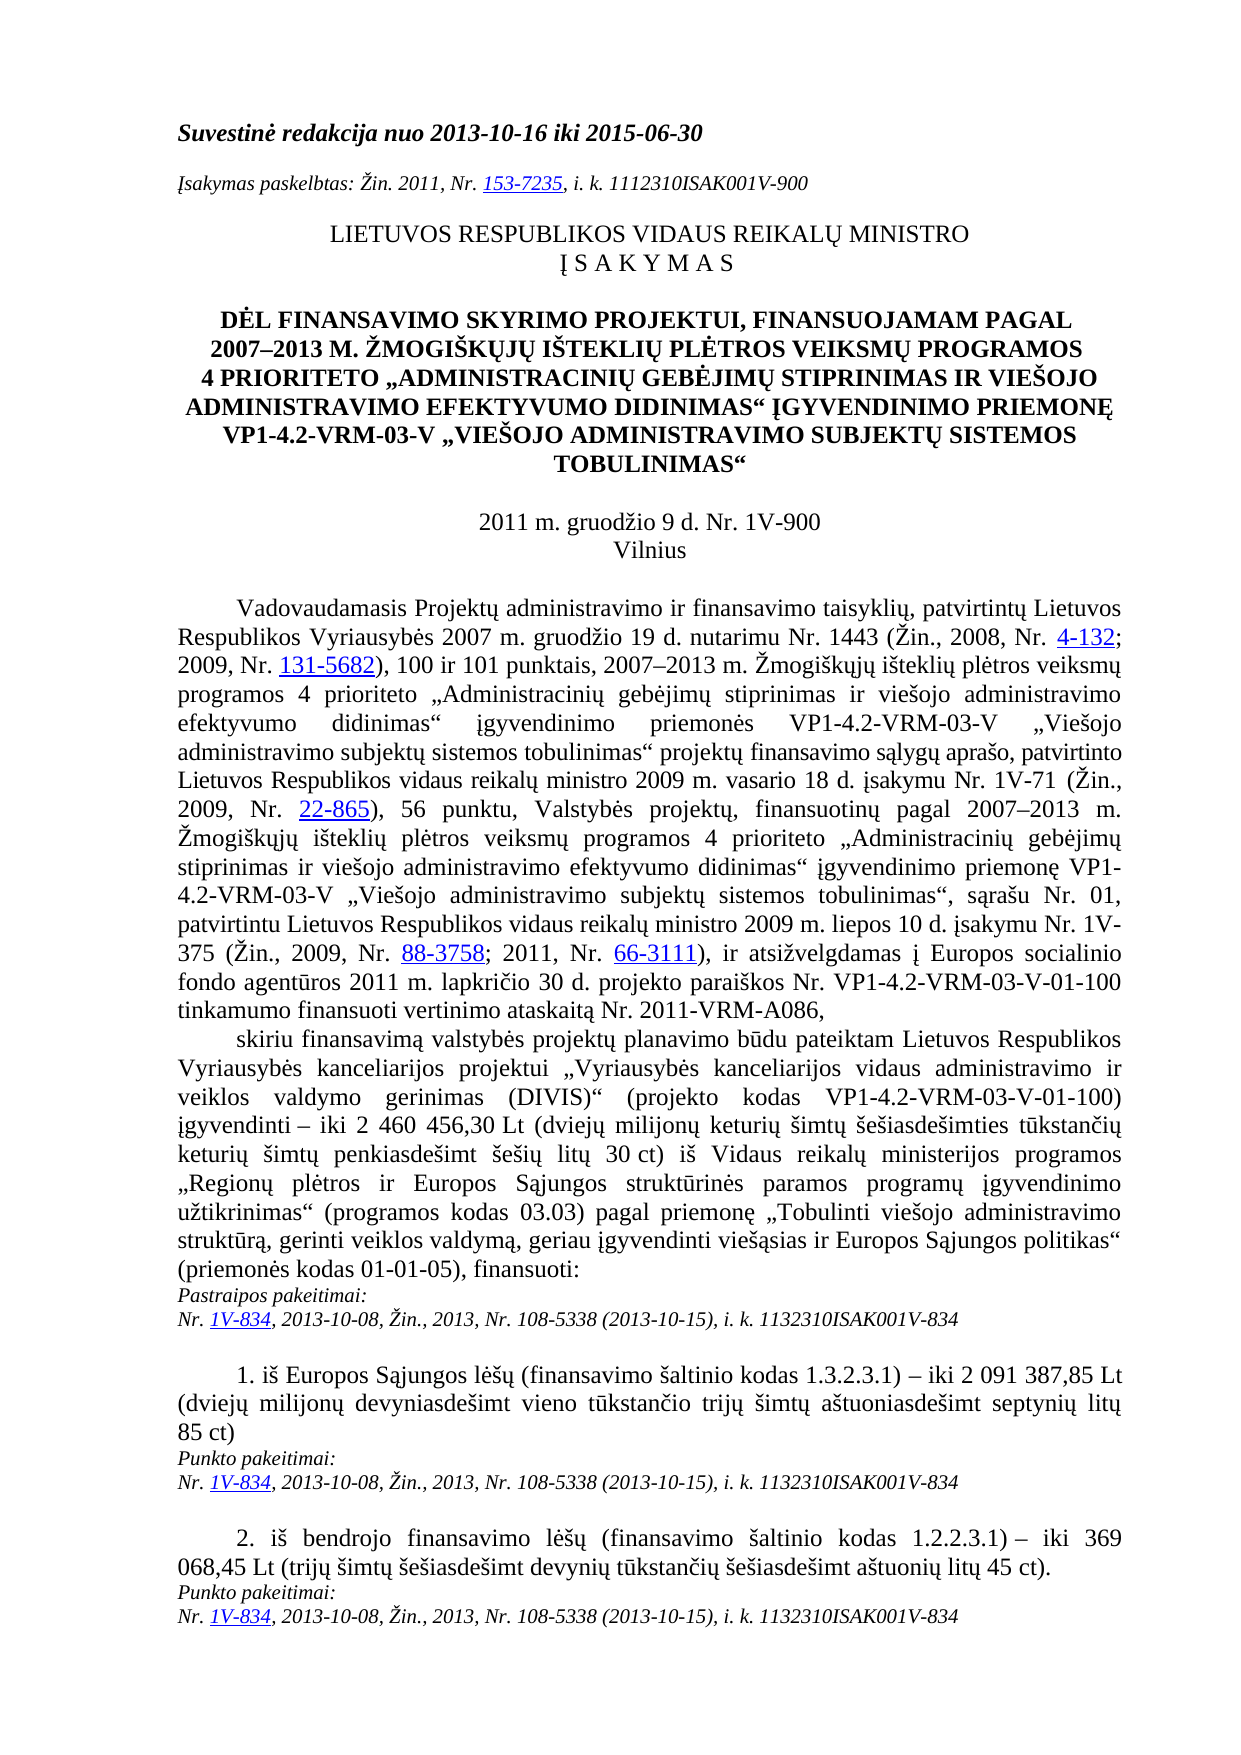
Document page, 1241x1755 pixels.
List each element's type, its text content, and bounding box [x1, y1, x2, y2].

text Vadovaudamasis Projektų administravimo ir finansavimo taisyklių, patvirtintų Lietuvos Respublikos Vyriausybės 2007 m. gruodžio 19 d. nutarimu Nr. 1443 (Žin., 2008, Nr. 4-132; 2009, Nr. 131-5682), 100 ir 101 punktais, 2007–2013 m. Žmogiškųjų išteklių plėtros veiksmų programos 4 prioriteto „Administracinių gebėjimų stiprinimas ir viešojo administravimo efektyvumo didinimas“ įgyvendinimo priemonės VP1-4.2-VRM-03-V „Viešojo administravimo subjektų sistemos tobulinimas“ projektų finansavimo sąlygų aprašo, patvirtinto Lietuvos Respublikos vidaus reikalų ministro 2009 m. vasario 18 d. įsakymu Nr. 1V-71 (Žin., 2009, Nr. 22-865), 56 punktu, Valstybės projektų, finansuotinų pagal 2007–2013 m. Žmogiškųjų išteklių plėtros veiksmų programos 4 prioriteto „Administracinių gebėjimų stiprinimas ir viešojo administravimo efektyvumo didinimas“ įgyvendinimo priemonę VP1-4.2-VRM-03-V „Viešojo administravimo subjektų sistemos tobulinimas“, sąrašu Nr. 01, patvirtintu Lietuvos Respublikos vidaus reikalų ministro 2009 m. liepos 10 d. įsakymu Nr. 1V-375 (Žin., 2009, Nr. 88-3758; 2011, Nr. 66-3111), ir atsižvelgdamas į Europos socialinio fondo agentūros 2011 m. lapkričio 30 d. projekto paraiškos Nr. VP1-4.2-VRM-03-V-01-100 tinkamumo finansuoti vertinimo ataskaitą Nr. 2011-VRM-A086, [177, 593, 1122, 1024]
text LIETUVOS RESPUBLIKOS VIDAUS REIKALŲ MINISTRO [177, 219, 1122, 248]
text 1. iš Europos Sąjungos lėšų (finansavimo šaltinio kodas 1.3.2.3.1) – iki 2 091 387,85 Lt (dviejų milijonų devyniasdešimt vieno tūkstančio trijų šimtų aštuoniasdešimt septynių litų 85 ct) [177, 1360, 1122, 1446]
text Pastraipos pakeitimai: [177, 1283, 1122, 1307]
text Nr. 1V-834, 2013-10-08, Žin., 2013, Nr. 108-5338 (2013-10-15), i. k. 1132310ISAK001V-834 [177, 1470, 1122, 1494]
text Punkto pakeitimai: [177, 1446, 1122, 1470]
text 2. iš bendrojo finansavimo lėšų (finansavimo šaltinio kodas 1.2.2.3.1) – iki 369 068,45 Lt (trijų šimtų šešiasdešimt devynių tūkstančių šešiasdešimt aštuonių litų 45 ct). [177, 1523, 1122, 1580]
text Punkto pakeitimai: [177, 1580, 1122, 1604]
text Suvestinė redakcija nuo 2013-10-16 iki 2015-06-30 [177, 118, 1122, 147]
text Į S A K Y M A S [177, 248, 1122, 277]
text skiriu finansavimą valstybės projektų planavimo būdu pateiktam Lietuvos Respublikos Vyriausybės kanceliarijos projektui „Vyriausybės kanceliarijos vidaus administravimo ir veiklos valdymo gerinimas (DIVIS)“ (projekto kodas VP1-4.2-VRM-03-V-01-100) įgyvendinti – iki 2 460 456,30 Lt (dviejų milijonų keturių šimtų šešiasdešimties tūkstančių keturių šimtų penkiasdešimt šešių litų 30 ct) iš Vidaus reikalų ministerijos programos „Regionų plėtros ir Europos Sąjungos struktūrinės paramos programų įgyvendinimo užtikrinimas“ (programos kodas 03.03) pagal priemonę „Tobulinti viešojo administravimo struktūrą, gerinti veiklos valdymą, geriau įgyvendinti viešąsias ir Europos Sąjungos politikas“ (priemonės kodas 01-01-05), finansuoti: [177, 1024, 1122, 1283]
text Nr. 1V-834, 2013-10-08, Žin., 2013, Nr. 108-5338 (2013-10-15), i. k. 1132310ISAK001V-834 [177, 1604, 1122, 1628]
text Vilnius [177, 535, 1122, 564]
text 2011 m. gruodžio 9 d. Nr. 1V-900 [177, 507, 1122, 535]
text DĖL FINANSAVIMO SKYRIMO PROJEKTUI, FINANSUOJAMAM PAGAL 2007–2013 M. Žmogiškųjų išteklių plėtros veiksmų programos 4 prioriteto „Administracinių gebėjimų stiprinimas ir viešojo administravimo efektyvumo didinimas“ ĮGYVENDINIMO priemonĘ VP1-4.2-VRM-03-V „VIEŠOJO ADMINISTRAVIMO SUBJEKTŲ SISTEMOS TOBULINIMAS“ [177, 305, 1122, 478]
text Įsakymas paskelbtas: Žin. 2011, Nr. 153-7235, i. k. 1112310ISAK001V-900 [177, 171, 1122, 195]
text Nr. 1V-834, 2013-10-08, Žin., 2013, Nr. 108-5338 (2013-10-15), i. k. 1132310ISAK001V-834 [177, 1307, 1122, 1331]
